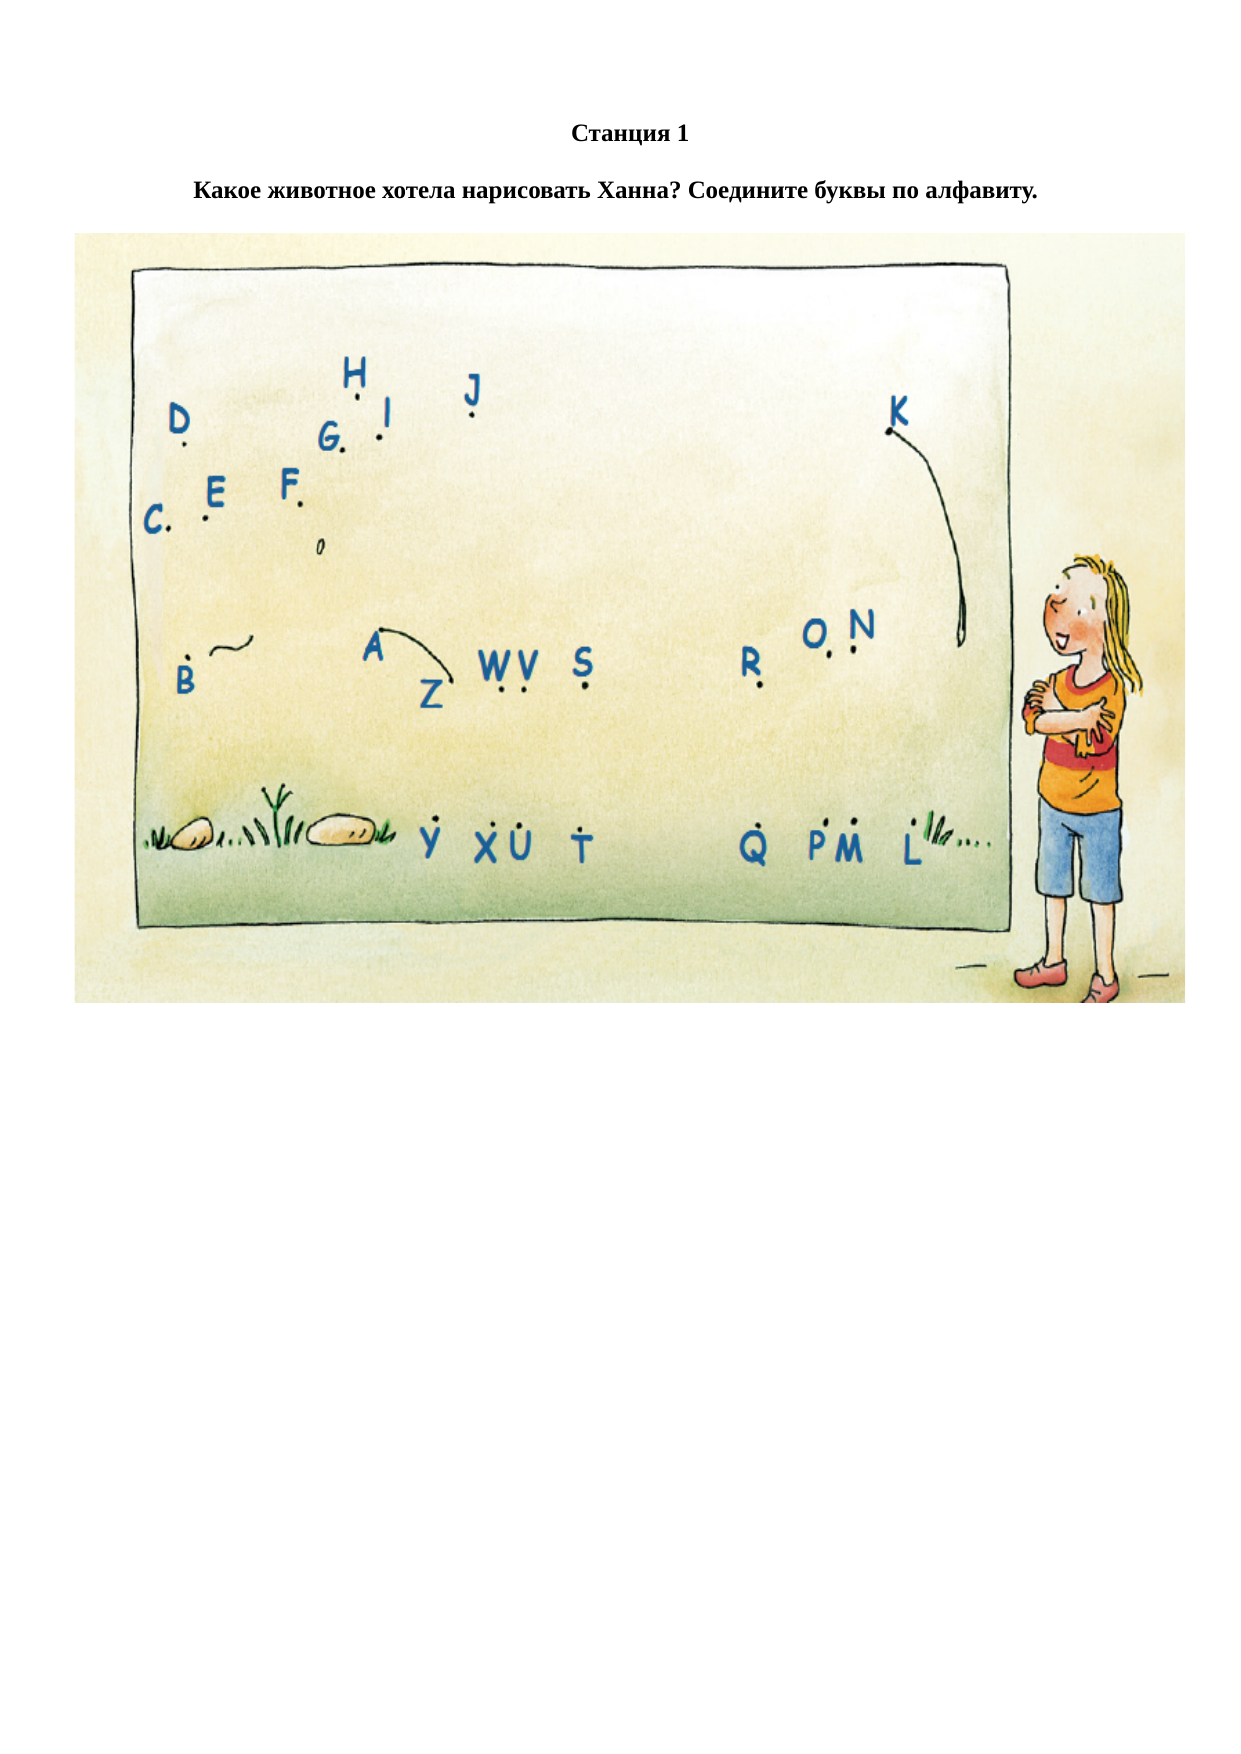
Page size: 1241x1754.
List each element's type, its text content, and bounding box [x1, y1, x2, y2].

text Станция 1 [118, 118, 1142, 147]
list Какое животное хотела нарисовать Ханна? Соедините буквы по алфавиту. [156, 176, 1142, 204]
picture [74, 233, 1186, 1003]
